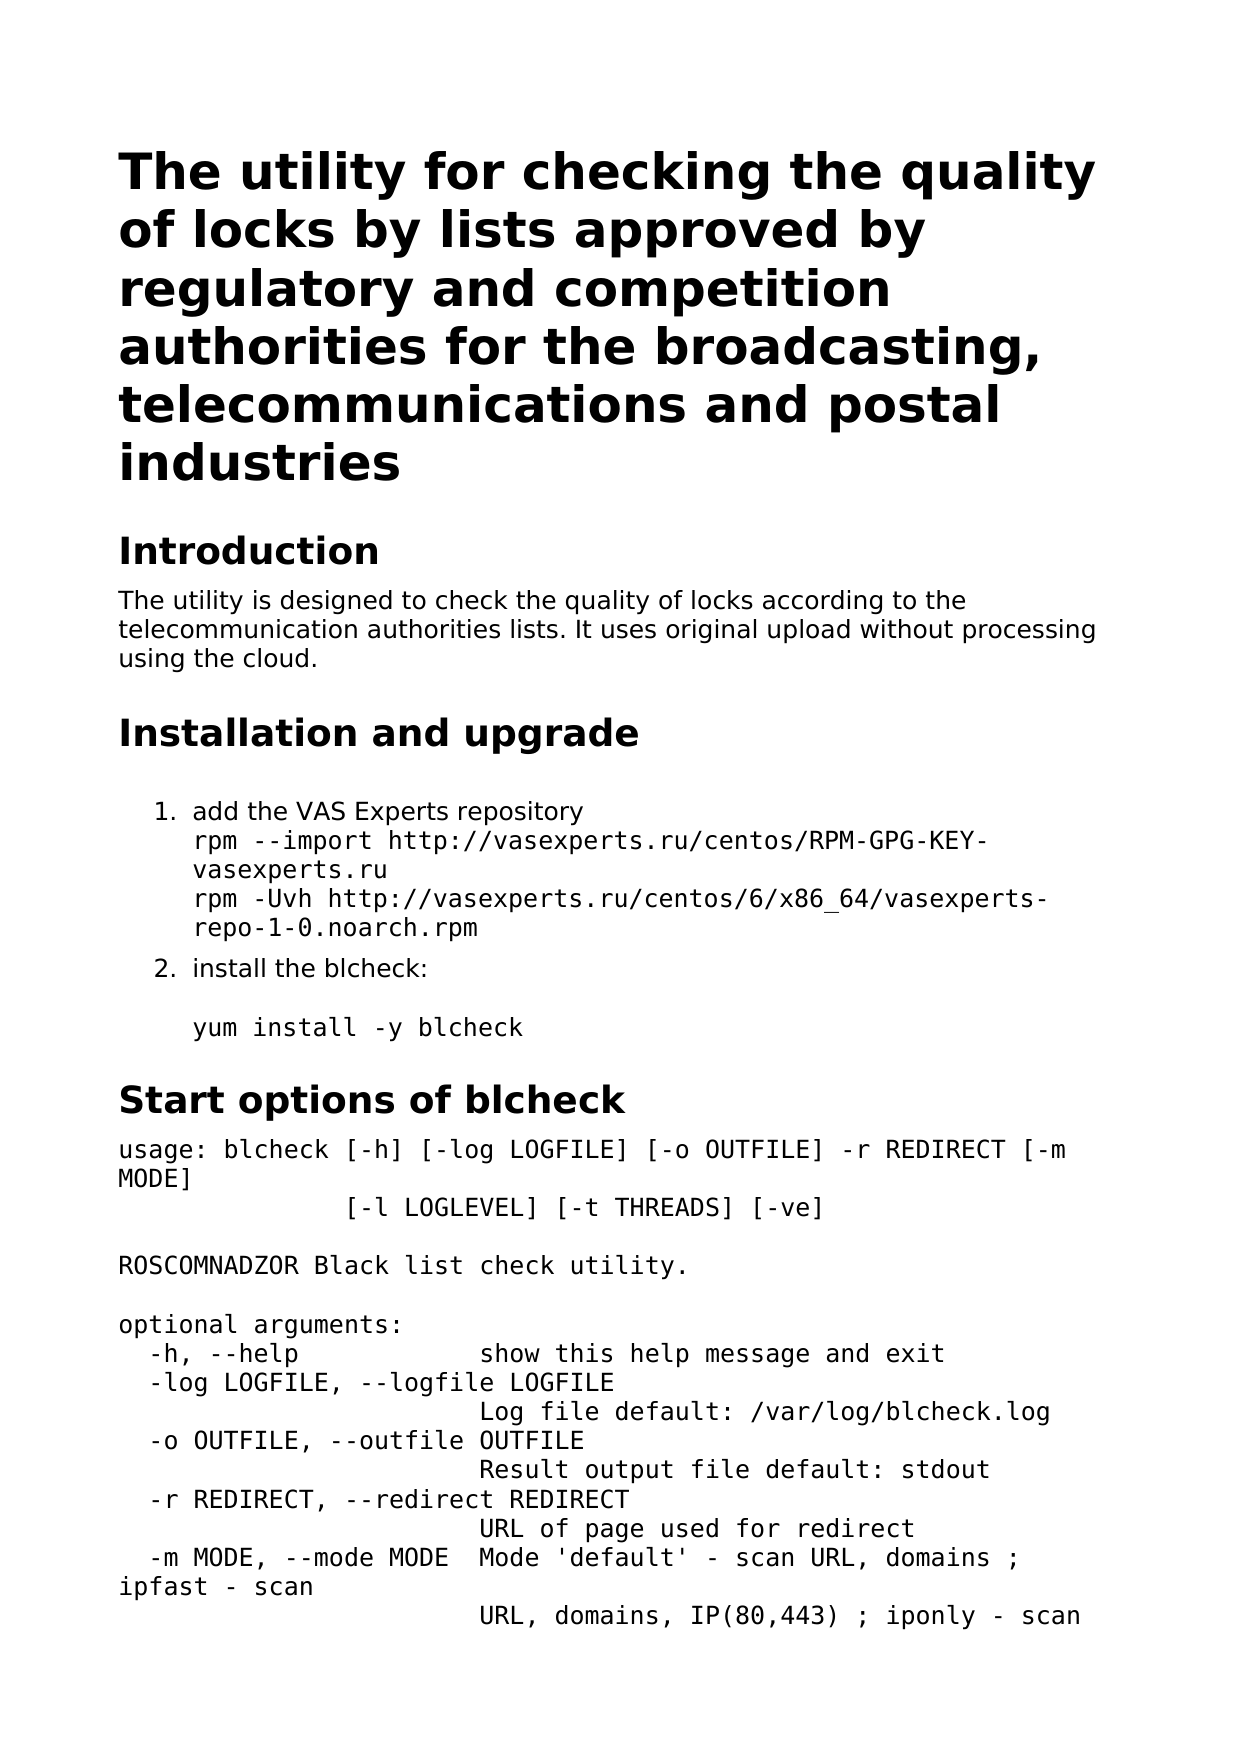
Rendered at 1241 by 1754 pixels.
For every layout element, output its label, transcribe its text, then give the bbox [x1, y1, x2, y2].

list rpm --import http://vasexperts.ru/centos/RPM-GPG-KEY-vasexperts.ru rpm -Uvh http://vasexperts.ru/centos/6/x86_64/vasexperts-repo-1-0.noarch.rpm [177, 826, 1122, 943]
list add the VAS Experts repository [177, 797, 1122, 826]
subtitle Introduction [118, 530, 1122, 574]
text The utility is designed to check the quality of locks according to the telecommunication authorities lists. It uses original upload without processing using the cloud. [118, 586, 1122, 674]
list install the blcheck: [177, 954, 1122, 1013]
text usage: blcheck [-h] [-log LOGFILE] [-o OUTFILE] -r REDIRECT [-m MODE] [-l LOGLEVEL] [-t THREADS] [-ve] ROSCOMNADZOR Black list check utility. optional arguments: -h, --help show this help message and exit -log LOGFILE, --logfile LOGFILE Log file default: /var/log/blcheck.log -o OUTFILE, --outfile OUTFILE Result output file default: stdout -r REDIRECT, --redirect REDIRECT URL of page used for redirect -m MODE, --mode MODE Mode 'default' - scan URL, domains ; ipfast - scan URL, domains, IP(80,443) ; iponly - scan [118, 1135, 1122, 1631]
list yum install -y blcheck [177, 1013, 1122, 1042]
subtitle Installation and upgrade [118, 711, 1122, 755]
subtitle The utility for checking the quality of locks by lists approved by regulatory and competition authorities for the broadcasting, telecommunications and postal industries [118, 143, 1122, 492]
subtitle Start options of blcheck [118, 1079, 1122, 1122]
